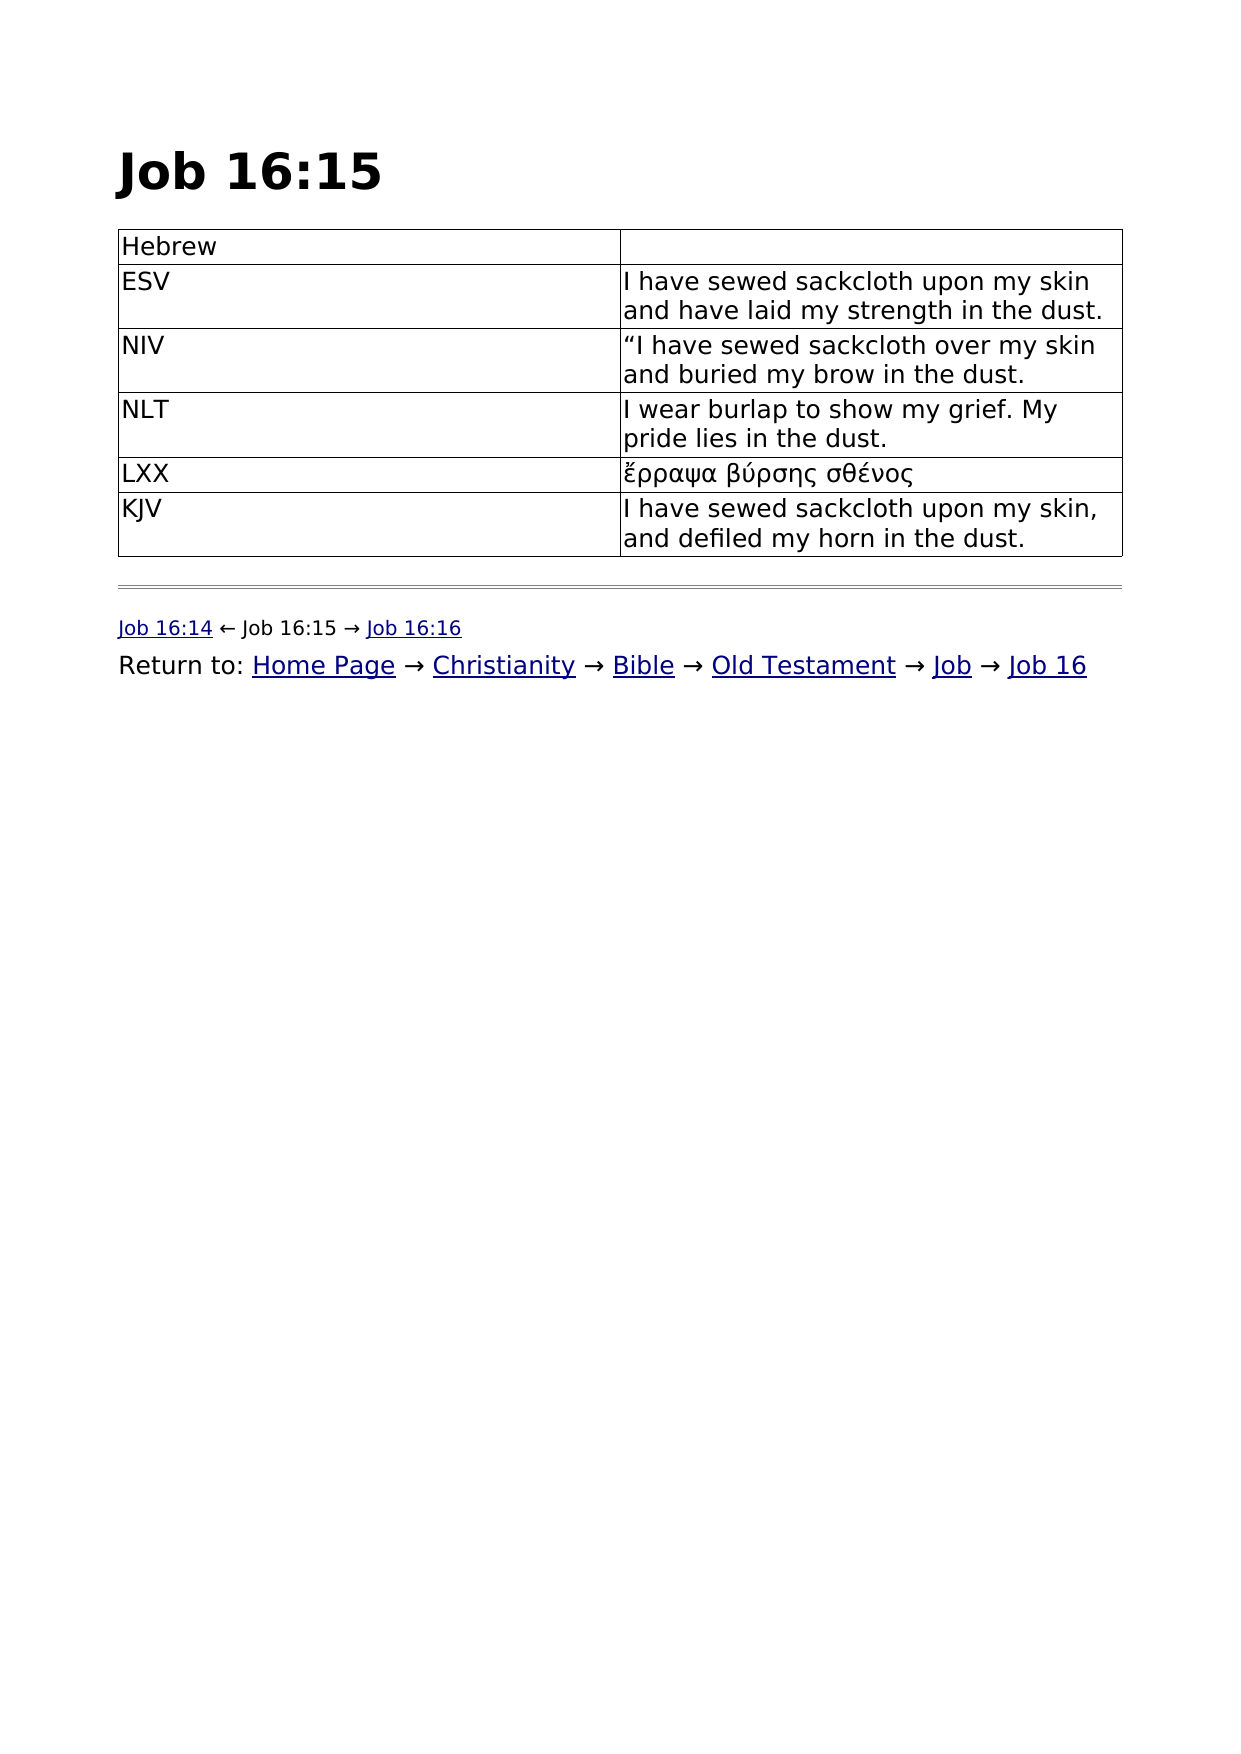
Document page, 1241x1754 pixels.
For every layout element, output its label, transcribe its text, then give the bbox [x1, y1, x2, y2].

table_cell I have sewed sackcloth upon my skin, and defiled my horn in the dust. [621, 493, 1122, 556]
table_cell I have sewed sackcloth upon my skin and have laid my strength in the dust. [621, 265, 1122, 328]
text Return to: Home Page → Christianity → Bible → Old Testament → Job → Job 16 [118, 651, 1122, 680]
table_cell NIV [119, 329, 620, 392]
table_header [621, 230, 1122, 264]
table_cell ESV [119, 265, 620, 328]
table_header Hebrew [119, 230, 620, 264]
subtitle Job 16:15 [118, 143, 1122, 201]
table_cell “I have sewed sackcloth over my skin and buried my brow in the dust. [621, 329, 1122, 392]
table_cell I wear burlap to show my grief. My pride lies in the dust. [621, 393, 1122, 457]
text Job 16:14 ← Job 16:15 → Job 16:16 [118, 617, 1122, 651]
table_cell LXX [119, 458, 620, 492]
table_cell KJV [119, 493, 620, 556]
table_cell NLT [119, 393, 620, 457]
table_cell ἔρραψα βύρσης σθένος [621, 458, 1122, 492]
